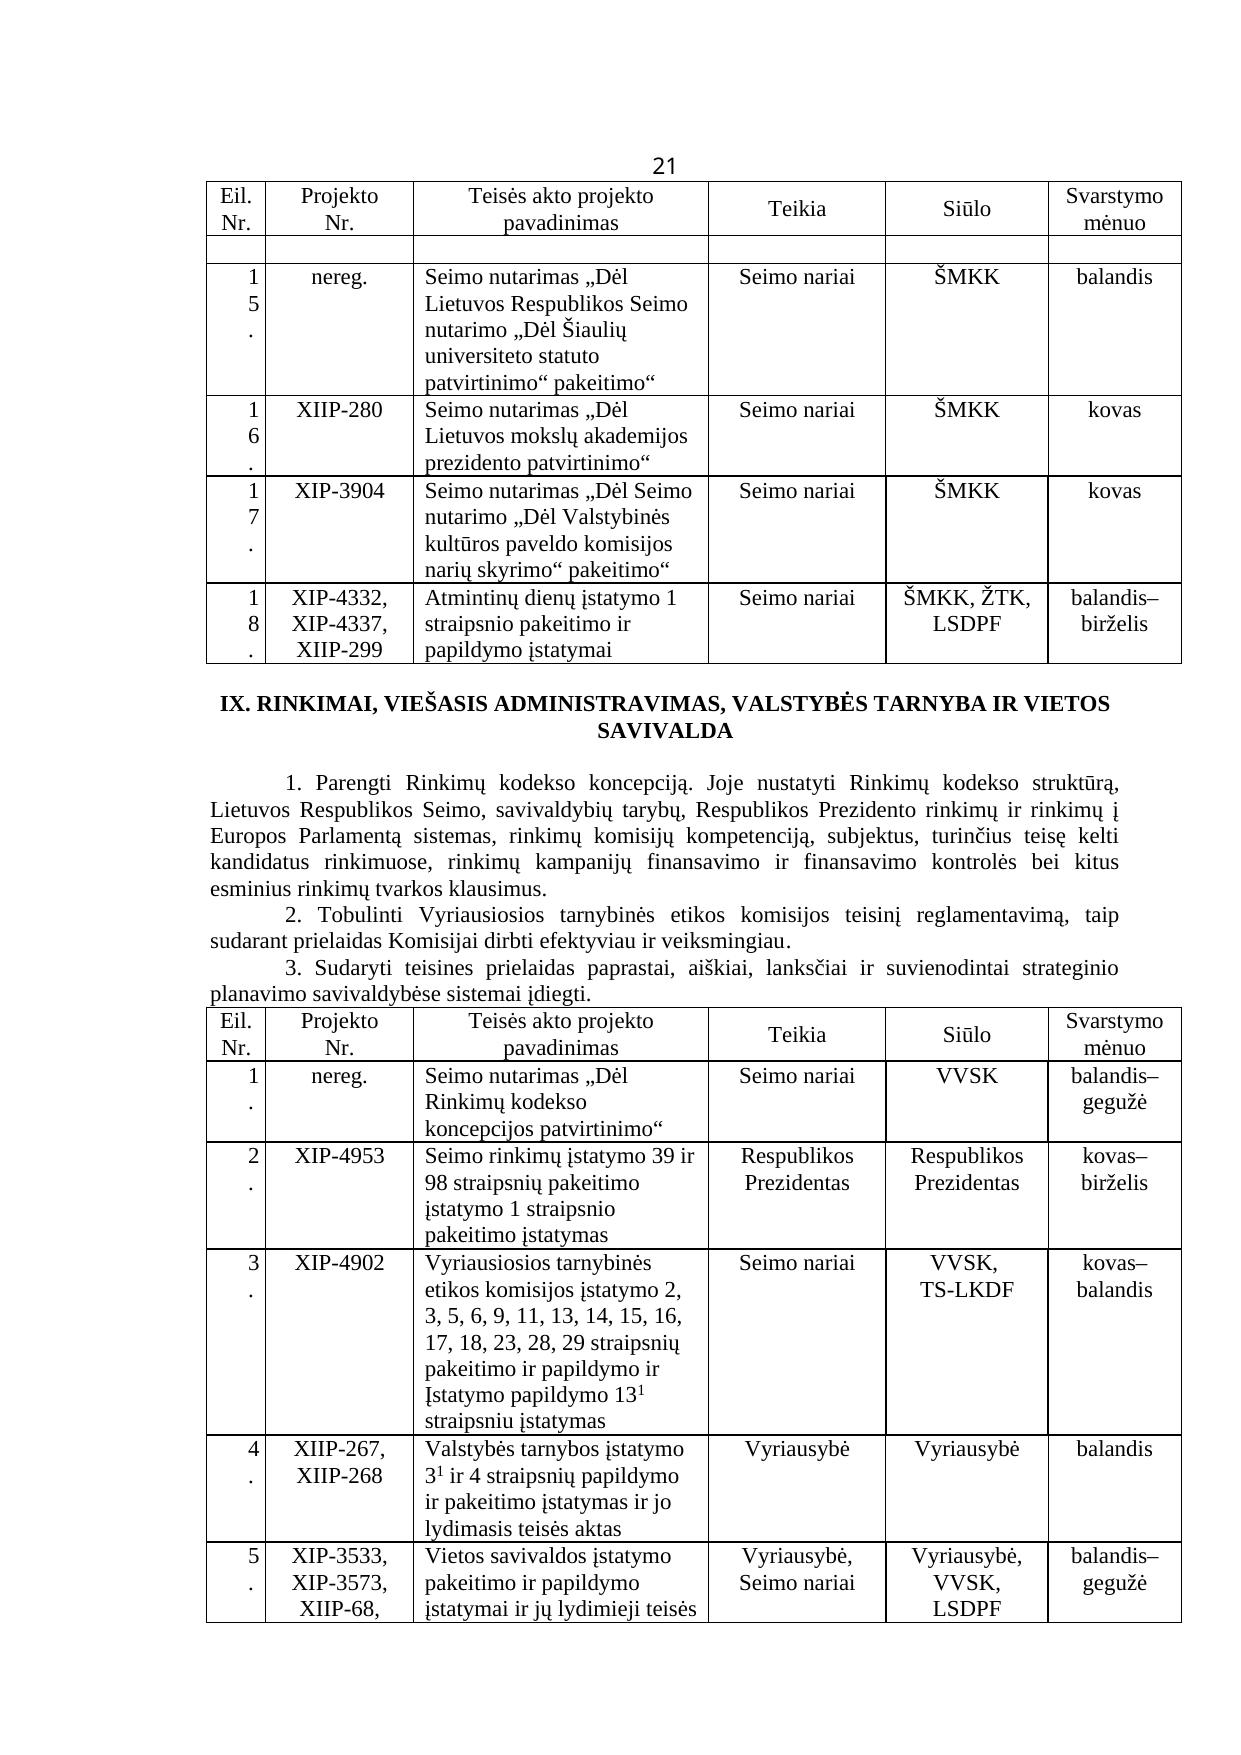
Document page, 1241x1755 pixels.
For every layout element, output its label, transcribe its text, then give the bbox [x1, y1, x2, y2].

table_cell Seimo nariai [709, 264, 885, 395]
table_header Teisės akto projekto pavadinimas [414, 182, 708, 235]
table_cell [207, 1062, 265, 1141]
table_cell Respublikos Prezidentas [886, 1143, 1048, 1248]
table_header Projekto Nr. [266, 182, 413, 235]
table_cell VVSK, TS-LKDF [887, 1250, 1047, 1434]
table_cell Vietos savivaldos įstatymo pakeitimo ir papildymo įstatymai ir jų lydimieji teisės [414, 1543, 708, 1622]
table_cell XIP-3533, XIP-3573, XIIP-68, [266, 1543, 413, 1622]
table_cell nereg. [266, 1062, 413, 1141]
table_cell balandis– gegužė [1049, 1062, 1181, 1141]
text 1. Parengti Rinkimų kodekso koncepciją. Joje nustatyti Rinkimų kodekso struktūrą, Lietuvos Respublikos Seimo, savivaldybių tarybų, Respublikos Prezidento rinkimų ir rinkimų į Europos Parlamentą sistemas, rinkimų komisijų kompetenciją, subjektus, turinčius teisę kelti kandidatus rinkimuose, rinkimų kampanijų finansavimo ir finansavimo kontrolės bei kitus esminius rinkimų tvarkos klausimus. [210, 769, 1120, 901]
table_cell VVSK [887, 1062, 1047, 1141]
table_cell Vyriausybė, Seimo nariai [709, 1543, 885, 1622]
table_cell [207, 1250, 265, 1434]
table_header Svarstymo mėnuo [1049, 182, 1181, 235]
table_cell XIIP-280 [266, 396, 413, 475]
table_header Siūlo [886, 1008, 1048, 1060]
table_cell [266, 236, 413, 262]
table_cell Atmintinų dienų įstatymo 1 straipsnio pakeitimo ir papildymo įstatymai [414, 584, 708, 663]
table_header Siūlo [886, 182, 1048, 235]
table_cell [414, 236, 708, 262]
table_header Eil. Nr. [207, 182, 265, 235]
table_cell ŠMKK [886, 264, 1048, 395]
table_cell XIP-4953 [266, 1143, 413, 1248]
table_cell ŠMKK, ŽTK, LSDPF [887, 584, 1047, 663]
table_cell [207, 396, 265, 475]
table_cell Seimo nutarimas „Dėl Rinkimų kodekso koncepcijos patvirtinimo“ [414, 1062, 708, 1141]
table_cell kovas [1049, 396, 1181, 475]
table_cell ŠMKK [887, 477, 1047, 582]
table_cell XIIP-267, XIIP-268 [266, 1436, 413, 1541]
table_cell [886, 236, 1048, 262]
table_cell [207, 477, 265, 582]
table_cell Vyriausybė [886, 1436, 1048, 1541]
table_cell Seimo nariai [709, 1250, 885, 1434]
table_cell Seimo nutarimas „Dėl Lietuvos Respublikos Seimo nutarimo „Dėl Šiaulių universiteto statuto patvirtinimo“ pakeitimo“ [414, 264, 708, 395]
table_cell kovas [1049, 477, 1181, 582]
table_header Svarstymo mėnuo [1049, 1008, 1181, 1060]
table_cell [207, 264, 265, 395]
table_header Teisės akto projekto pavadinimas [414, 1008, 708, 1060]
table_cell Seimo rinkimų įstatymo 39 ir 98 straipsnių pakeitimo įstatymo 1 straipsnio pakeitimo įstatymas [414, 1143, 708, 1248]
table_cell kovas– balandis [1049, 1250, 1181, 1434]
table_cell Seimo nutarimas „Dėl Lietuvos mokslų akademijos prezidento patvirtinimo“ [414, 396, 708, 475]
table_cell [207, 584, 265, 663]
table_cell Seimo nariai [709, 584, 885, 663]
table_header Projekto Nr. [266, 1008, 413, 1060]
table_cell nereg. [266, 264, 413, 395]
table_cell Vyriausiosios tarnybinės etikos komisijos įstatymo 2, 3, 5, 6, 9, 11, 13, 14, 15, 16, 17, 18, 23, 28, 29 straipsnių pakeitimo ir papildymo ir Įstatymo papildymo 131 straipsniu įstatymas [414, 1250, 708, 1434]
text 3. Sudaryti teisines prielaidas paprastai, aiškiai, lanksčiai ir suvienodintai strateginio planavimo savivaldybėse sistemai įdiegti. [210, 954, 1120, 1007]
table_cell XIP-4332, XIP-4337, XIIP-299 [266, 584, 413, 663]
table_cell XIP-4902 [266, 1250, 413, 1434]
table_cell Valstybės tarnybos įstatymo 31 ir 4 straipsnių papildymo ir pakeitimo įstatymas ir jo lydimasis teisės aktas [414, 1436, 708, 1541]
table_cell Vyriausybė [709, 1436, 885, 1541]
table_cell balandis [1049, 264, 1181, 395]
table_header Eil. Nr. [207, 1008, 265, 1060]
table_cell [207, 1436, 265, 1541]
table_header Teikia [709, 1008, 885, 1060]
table_cell Seimo nariai [709, 477, 885, 582]
table_cell [207, 1143, 265, 1248]
text 2. Tobulinti Vyriausiosios tarnybinės etikos komisijos teisinį reglamentavimą, taip sudarant prielaidas Komisijai dirbti efektyviau ir veiksmingiau. [210, 901, 1120, 954]
table_cell balandis [1049, 1436, 1181, 1541]
table_cell kovas– birželis [1049, 1143, 1181, 1248]
table_cell Vyriausybė, VVSK, LSDPF [887, 1543, 1047, 1622]
table_cell balandis– gegužė [1049, 1543, 1181, 1622]
table_cell balandis– birželis [1049, 584, 1181, 663]
table_cell Seimo nariai [709, 396, 885, 475]
table_header Teikia [709, 182, 885, 235]
table_cell Seimo nutarimas „Dėl Seimo nutarimo „Dėl Valstybinės kultūros paveldo komisijos narių skyrimo“ pakeitimo“ [414, 477, 708, 582]
table_cell Respublikos Prezidentas [709, 1143, 885, 1248]
table_cell [1049, 236, 1181, 262]
table_cell ŠMKK [886, 396, 1048, 475]
table_cell [207, 236, 265, 262]
table_cell XIP-3904 [266, 477, 413, 582]
table_cell [709, 236, 885, 262]
text IX. RINKIMAI, VIEŠASIS ADMINISTRAVIMAS, VALSTYBĖS TARNYBA IR VIETOS SAVIVALDA [210, 690, 1120, 743]
table_cell Seimo nariai [709, 1062, 885, 1141]
table_cell [207, 1543, 265, 1622]
